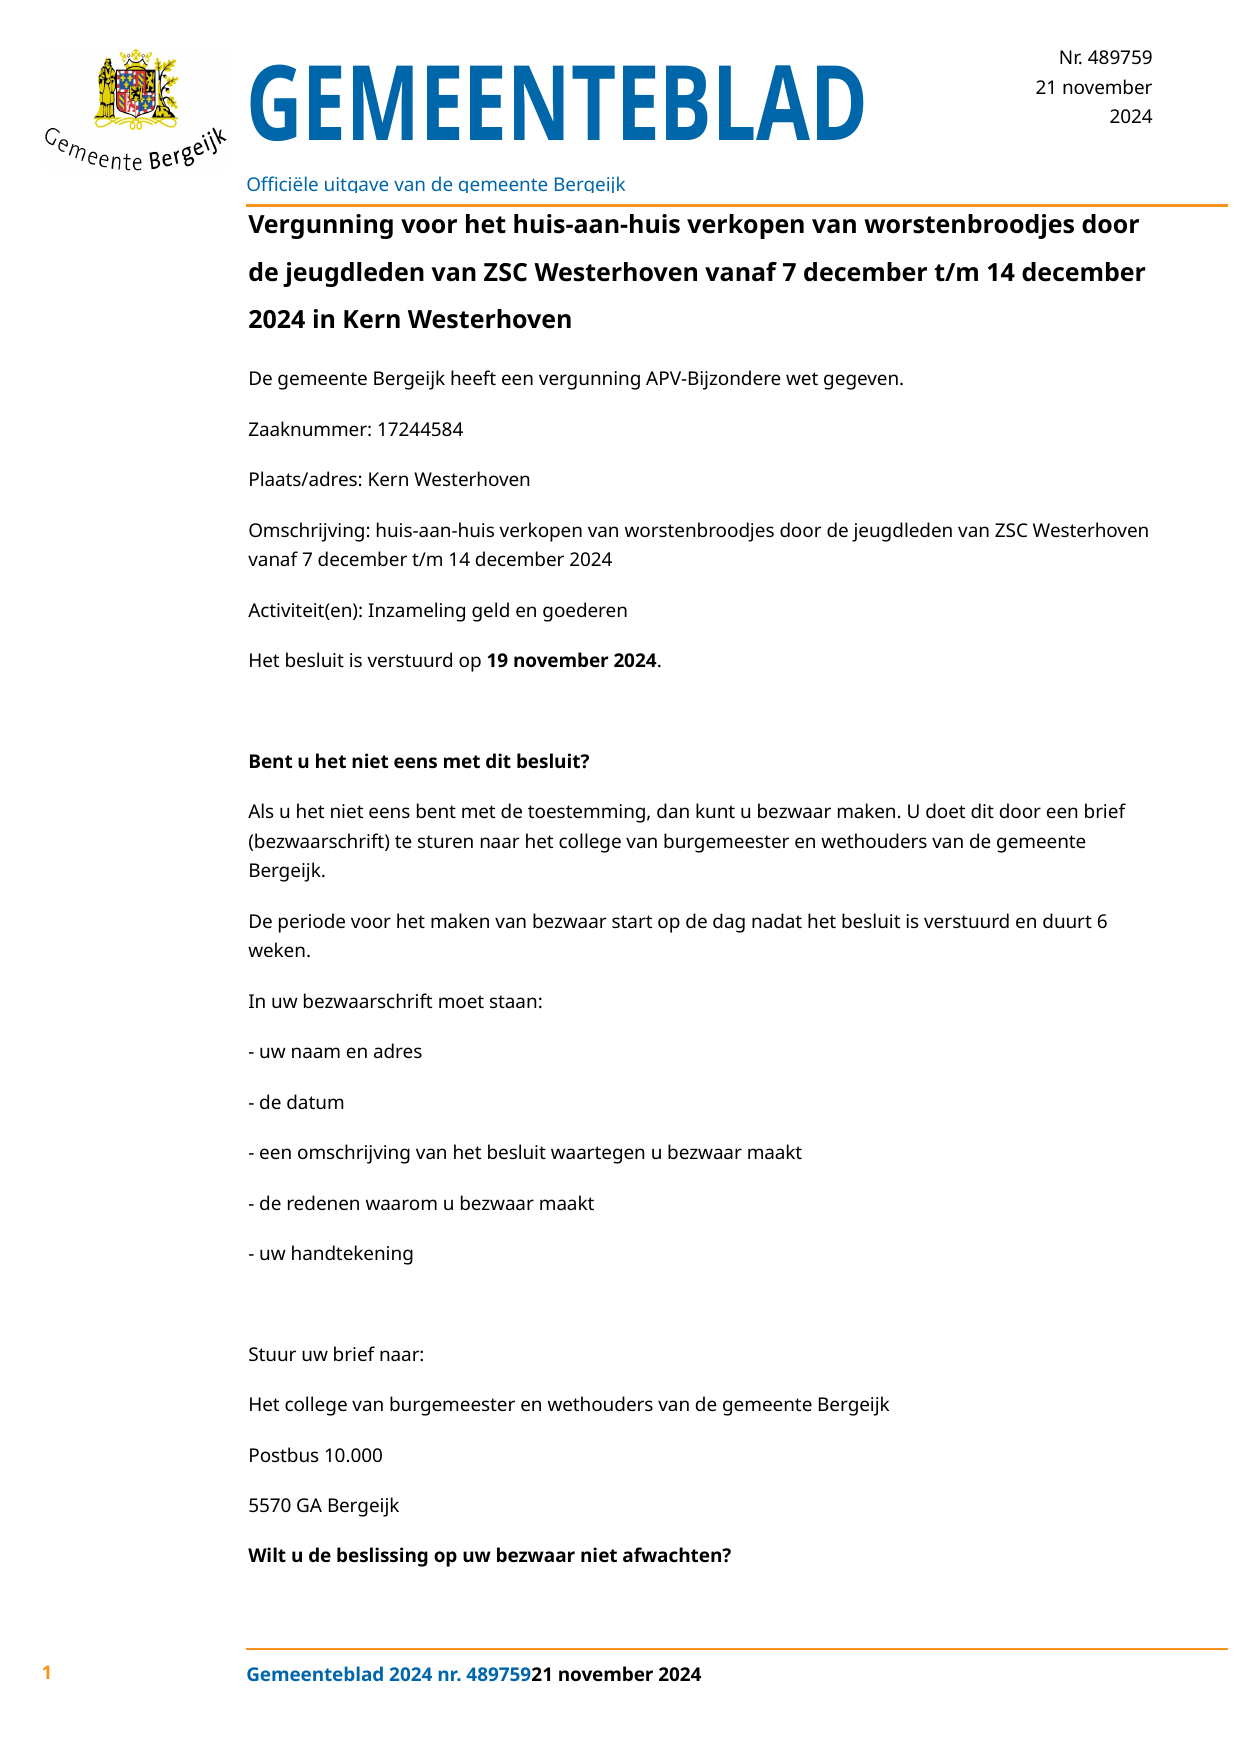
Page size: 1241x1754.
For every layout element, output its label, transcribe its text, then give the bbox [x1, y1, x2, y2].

picture [41, 47, 231, 172]
text Als u het niet eens bent met de toestemming, dan kunt u bezwaar maken. U doet dit door een brief (bezwaarschrift) te sturen naar het college van burgemeester en wethouders van de gemeente Bergeijk. [248, 798, 1152, 883]
text Bent u het niet eens met dit besluit? [248, 748, 1152, 774]
text De gemeente Bergeijk heeft een vergunning APV-Bijzondere wet gegeven. [248, 366, 1152, 391]
text De periode voor het maken van bezwaar start op de dag nadat het besluit is verstuurd en duurt 6 weken. [248, 908, 1152, 963]
text Het besluit is verstuurd op 19 november 2024. [248, 647, 1152, 673]
text 5570 GA Bergeijk [248, 1492, 1152, 1518]
text In uw bezwaarschrift moet staan: [248, 988, 1152, 1014]
text Vergunning voor het huis-aan-huis verkopen van worstenbroodjes door de jeugdleden van ZSC Westerhoven vanaf 7 december t/m 14 december 2024 in Kern Westerhoven [248, 207, 1152, 336]
text - de redenen waarom u bezwaar maakt [248, 1190, 1152, 1215]
text - uw naam en adres [248, 1038, 1152, 1064]
text - een omschrijving van het besluit waartegen u bezwaar maakt [248, 1139, 1152, 1165]
text Zaaknummer: 17244584 [248, 416, 1152, 442]
text Wilt u de beslissing op uw bezwaar niet afwachten? [248, 1543, 1152, 1568]
text Het college van burgemeester en wethouders van de gemeente Bergeijk [248, 1391, 1152, 1417]
text Activiteit(en): Inzameling geld en goederen [248, 597, 1152, 622]
text - uw handtekening [248, 1240, 1152, 1266]
text - de datum [248, 1089, 1152, 1114]
text Postbus 10.000 [248, 1442, 1152, 1467]
text Omschrijving: huis-aan-huis verkopen van worstenbroodjes door de jeugdleden van ZSC Westerhoven vanaf 7 december t/m 14 december 2024 [248, 517, 1152, 572]
text Plaats/adres: Kern Westerhoven [248, 466, 1152, 492]
text Stuur uw brief naar: [248, 1341, 1152, 1367]
